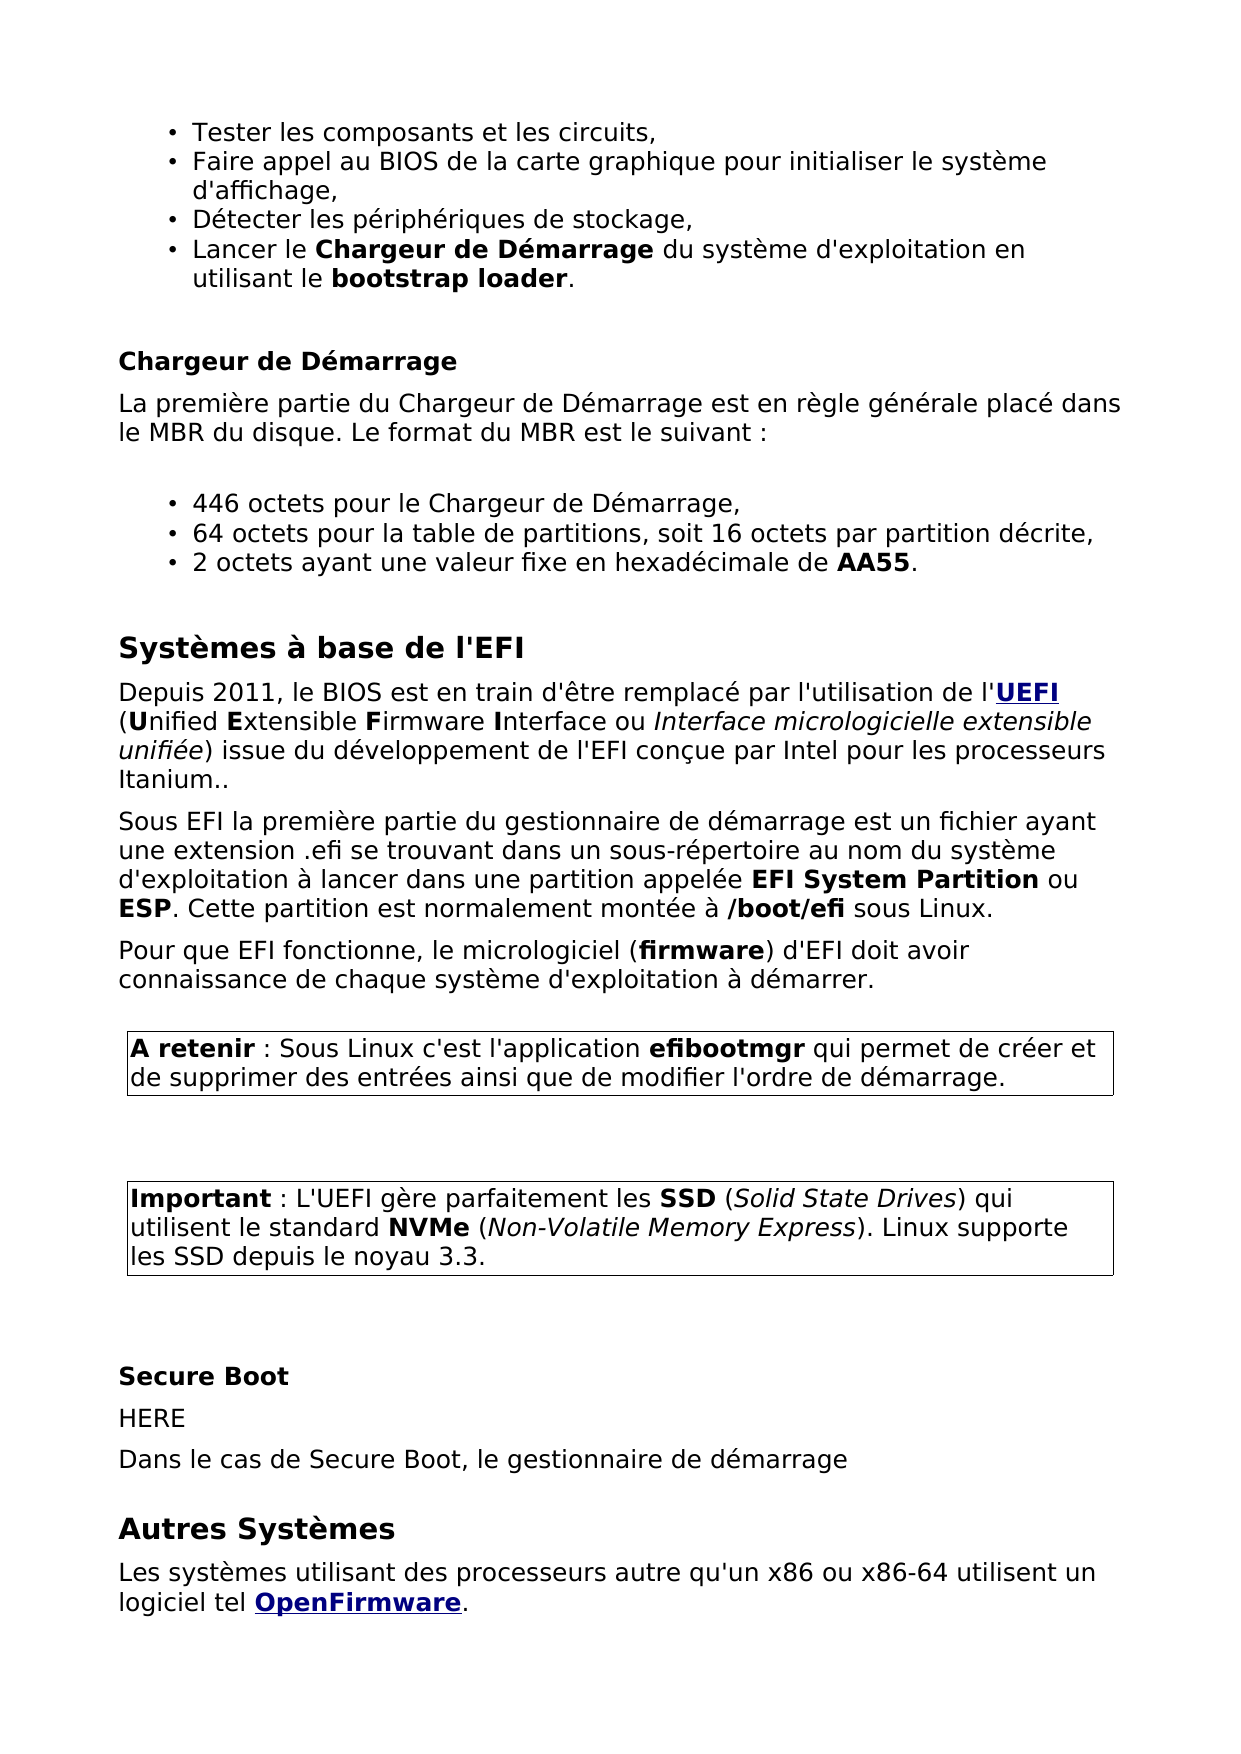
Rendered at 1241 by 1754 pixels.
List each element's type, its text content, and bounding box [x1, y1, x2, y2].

text Depuis 2011, le BIOS est en train d'être remplacé par l'utilisation de l'UEFI (Unified Extensible Firmware Interface ou Interface micrologicielle extensible unifiée) issue du développement de l'EFI conçue par Intel pour les processeurs Itanium.. [118, 678, 1122, 795]
text Dans le cas de Secure Boot, le gestionnaire de démarrage [118, 1446, 1122, 1475]
text HERE [118, 1404, 1122, 1433]
text Sous EFI la première partie du gestionnaire de démarrage est un fichier ayant une extension .efi se trouvant dans un sous-répertoire au nom du système d'exploitation à lancer dans une partition appelée EFI System Partition ou ESP. Cette partition est normalement montée à /boot/efi sous Linux. [118, 807, 1122, 924]
subtitle Systèmes à base de l'EFI [118, 632, 1122, 666]
table_header Important : L'UEFI gère parfaitement les SSD (Solid State Drives) qui utilisent le standard NVMe (Non-Volatile Memory Express). Linux supporte les SSD depuis le noyau 3.3. [128, 1182, 1113, 1275]
text Les systèmes utilisant des processeurs autre qu'un x86 ou x86-64 utilisent un logiciel tel OpenFirmware. [118, 1559, 1122, 1617]
text Pour que EFI fonctionne, le micrologiciel (firmware) d'EFI doit avoir connaissance de chaque système d'exploitation à démarrer. [118, 936, 1122, 995]
list Détecter les périphériques de stockage, [177, 206, 1122, 235]
list 2 octets ayant une valeur fixe en hexadécimale de AA55. [177, 548, 1122, 577]
subtitle Chargeur de Démarrage [118, 348, 1122, 377]
table_header A retenir : Sous Linux c'est l'application efibootmgr qui permet de créer et de supprimer des entrées ainsi que de modifier l'ordre de démarrage. [128, 1032, 1113, 1095]
subtitle Secure Boot [118, 1362, 1122, 1391]
list 446 octets pour le Chargeur de Démarrage, [177, 489, 1122, 519]
text La première partie du Chargeur de Démarrage est en règle générale placé dans le MBR du disque. Le format du MBR est le suivant : [118, 389, 1122, 448]
subtitle Autres Systèmes [118, 1512, 1122, 1546]
list Tester les composants et les circuits, [177, 118, 1122, 147]
list Faire appel au BIOS de la carte graphique pour initialiser le système d'affichage, [177, 147, 1122, 206]
list 64 octets pour la table de partitions, soit 16 octets par partition décrite, [177, 519, 1122, 548]
list Lancer le Chargeur de Démarrage du système d'exploitation en utilisant le bootstrap loader. [177, 235, 1122, 293]
